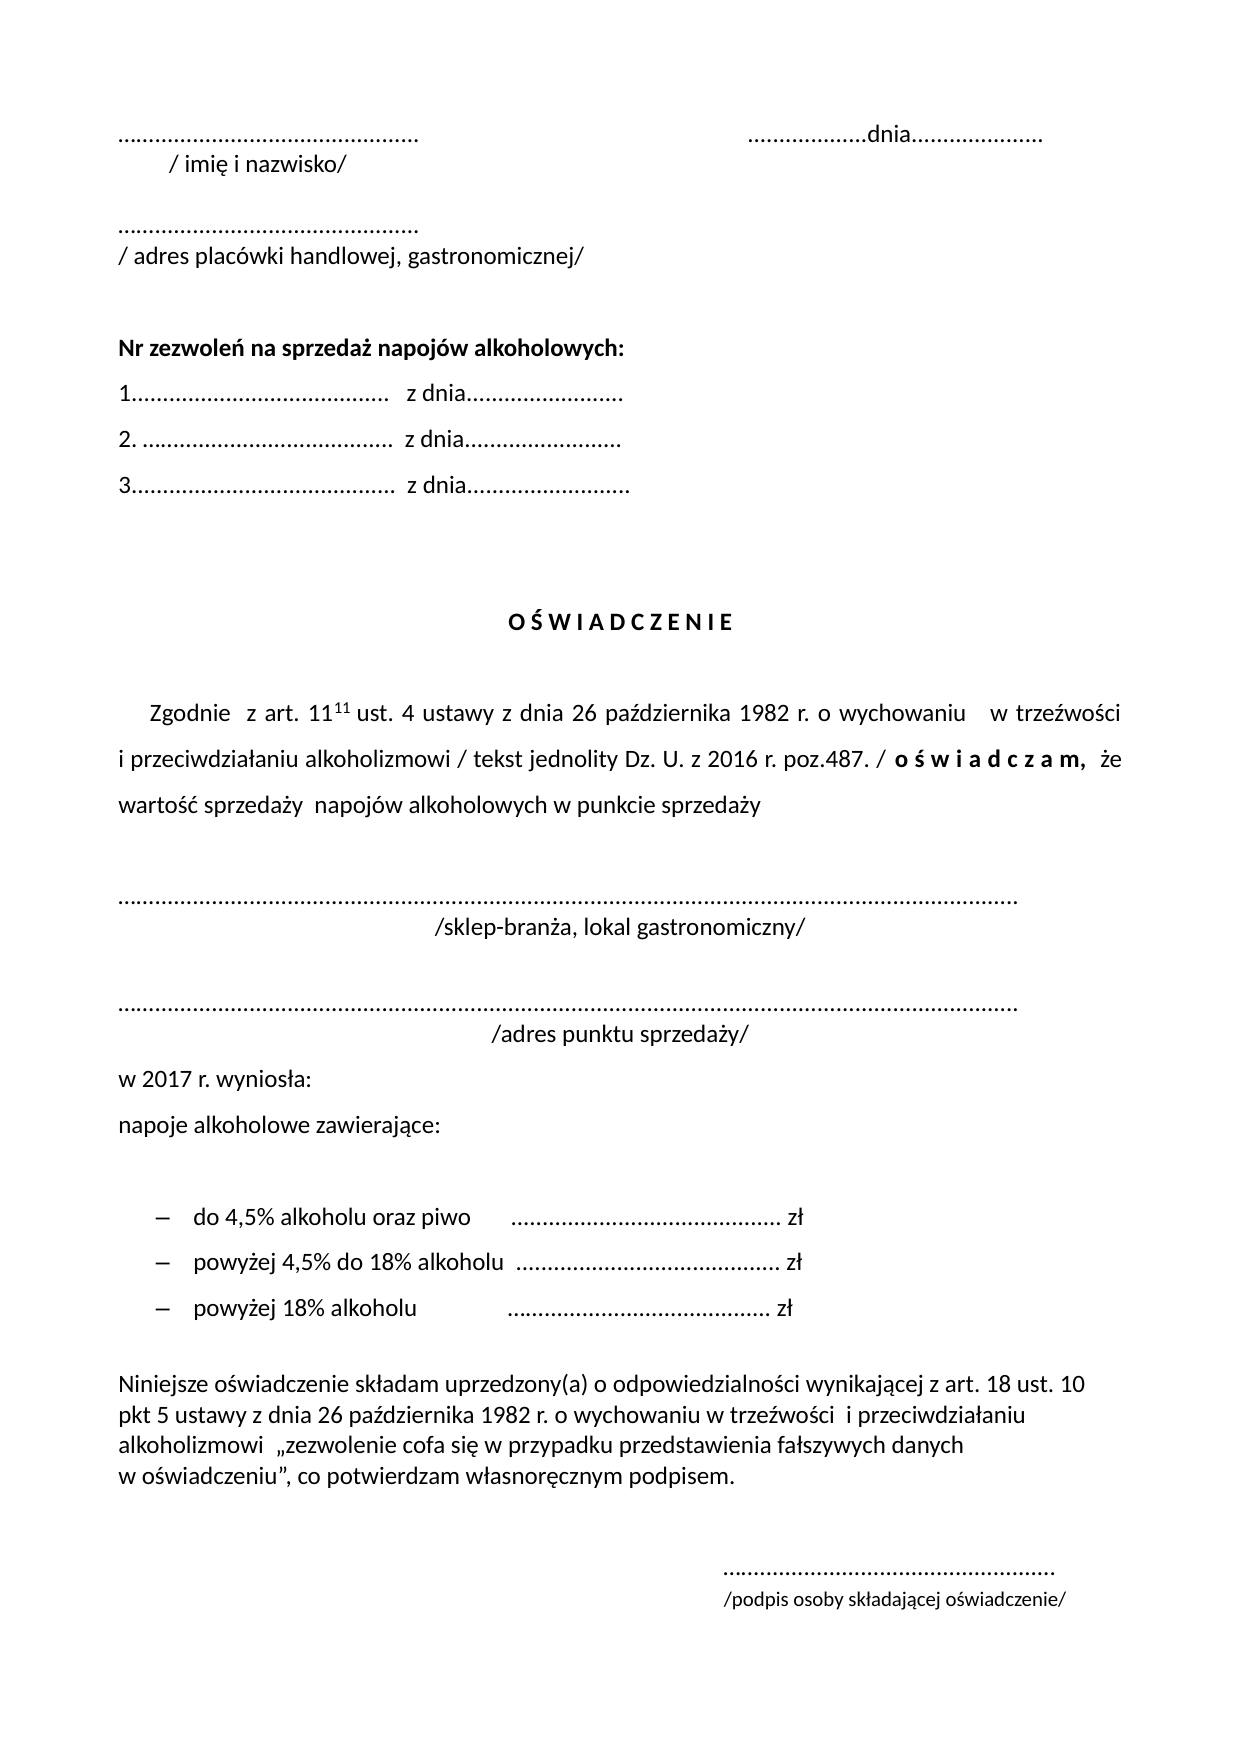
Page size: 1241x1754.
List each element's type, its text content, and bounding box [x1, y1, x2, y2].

list do 4,5% alkoholu oraz piwo ........................................... zł [156, 1201, 1122, 1231]
text 3.......................................... z dnia.......................... [118, 469, 1122, 499]
text …............................................................................................................................................ [118, 881, 1122, 911]
text Zgodnie z art. 1111 ust. 4 ustawy z dnia 26 października 1982 r. o wychowaniu w trzeźwości i przeciwdziałaniu alkoholizmowi / tekst jednolity Dz. U. z 2016 r. poz.487. / o ś w i a d c z a m, że wartość sprzedaży napojów alkoholowych w punkcie sprzedaży [118, 698, 1122, 819]
text napoje alkoholowe zawierające: [118, 1109, 1122, 1140]
list powyżej 4,5% do 18% alkoholu .......................................... zł [156, 1246, 1122, 1277]
text ….................................................. [118, 1552, 1122, 1582]
text …............................................. [118, 210, 1122, 240]
text / imię i nazwisko/ [118, 149, 1122, 179]
text /adres punktu sprzedaży/ [118, 1018, 1122, 1048]
text w 2017 r. wyniosła: [118, 1063, 1122, 1094]
text /podpis osoby składającej oświadczenie/ [118, 1582, 1122, 1613]
text Nr zezwoleń na sprzedaż napojów alkoholowych: [118, 332, 1122, 362]
text /sklep-branża, lokal gastronomiczny/ [118, 911, 1122, 942]
text / adres placówki handlowej, gastronomicznej/ [118, 240, 1122, 271]
text …............................................................................................................................................ [118, 987, 1122, 1018]
text …............................................. ...................dnia..................... [118, 118, 1122, 149]
text O Ś W I A D C Z E N I E [118, 606, 1122, 637]
text Niniejsze oświadczenie składam uprzedzony(a) o odpowiedzialności wynikającej z art. 18 ust. 10 pkt 5 ustawy z dnia 26 października 1982 r. o wychowaniu w trzeźwości i przeciwdziałaniu alkoholizmowi „zezwolenie cofa się w przypadku przedstawienia fałszywych danych w oświadczeniu”, co potwierdzam własnoręcznym podpisem. [118, 1368, 1122, 1491]
text 1......................................... z dnia......................... [118, 377, 1122, 408]
text 2. …..................................... z dnia......................... [118, 423, 1122, 454]
list powyżej 18% alkoholu …....................................... zł [156, 1292, 1122, 1323]
